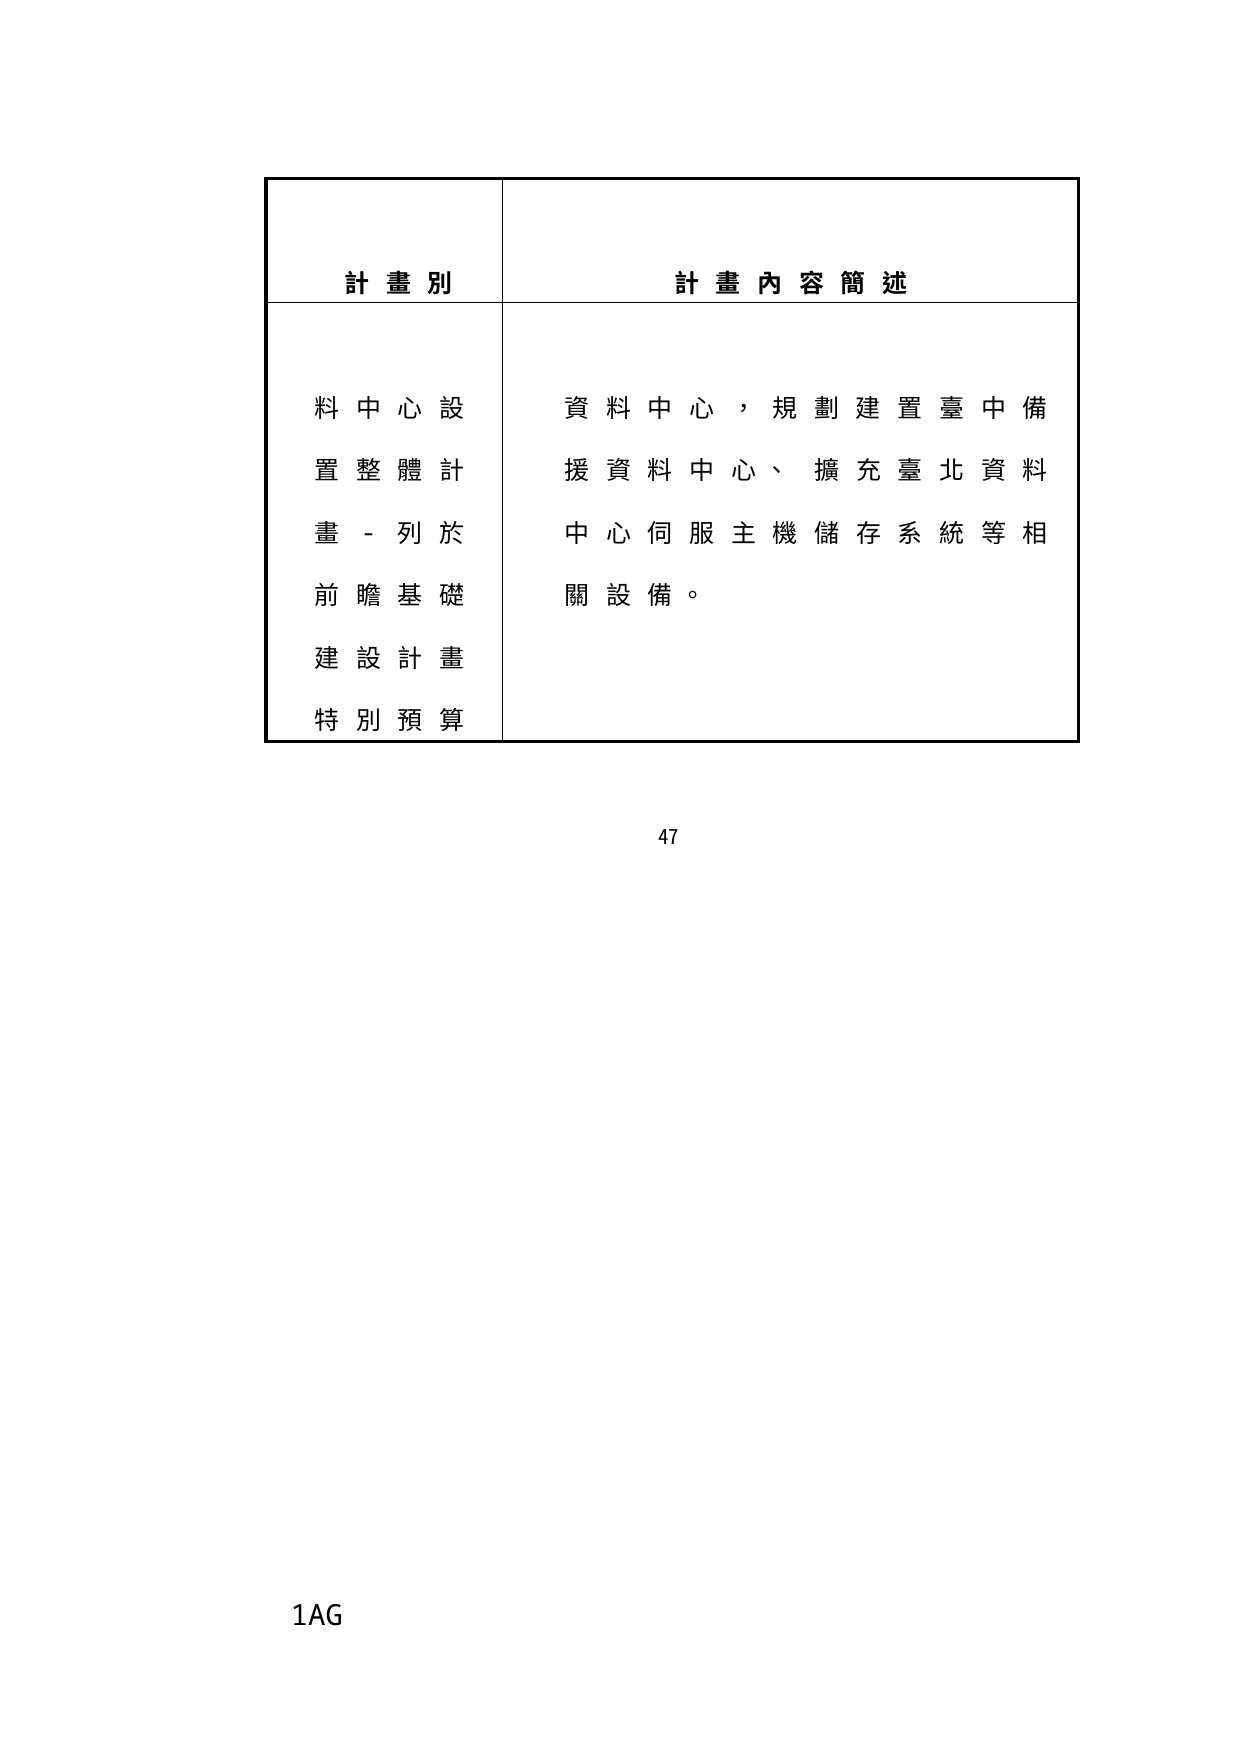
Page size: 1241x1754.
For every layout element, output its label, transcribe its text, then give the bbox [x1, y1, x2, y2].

table_cell 資料中心，規劃建置臺中備援資料中心、擴充臺北資料中心伺服主機儲存系統等相關設備。 [503, 303, 1077, 740]
table_header 計畫內容簡述 [503, 180, 1077, 302]
table_header 計畫別 [268, 180, 502, 302]
table_cell 料中心設置整體計畫-列於前瞻基礎建設計畫特別預算 [268, 303, 502, 740]
